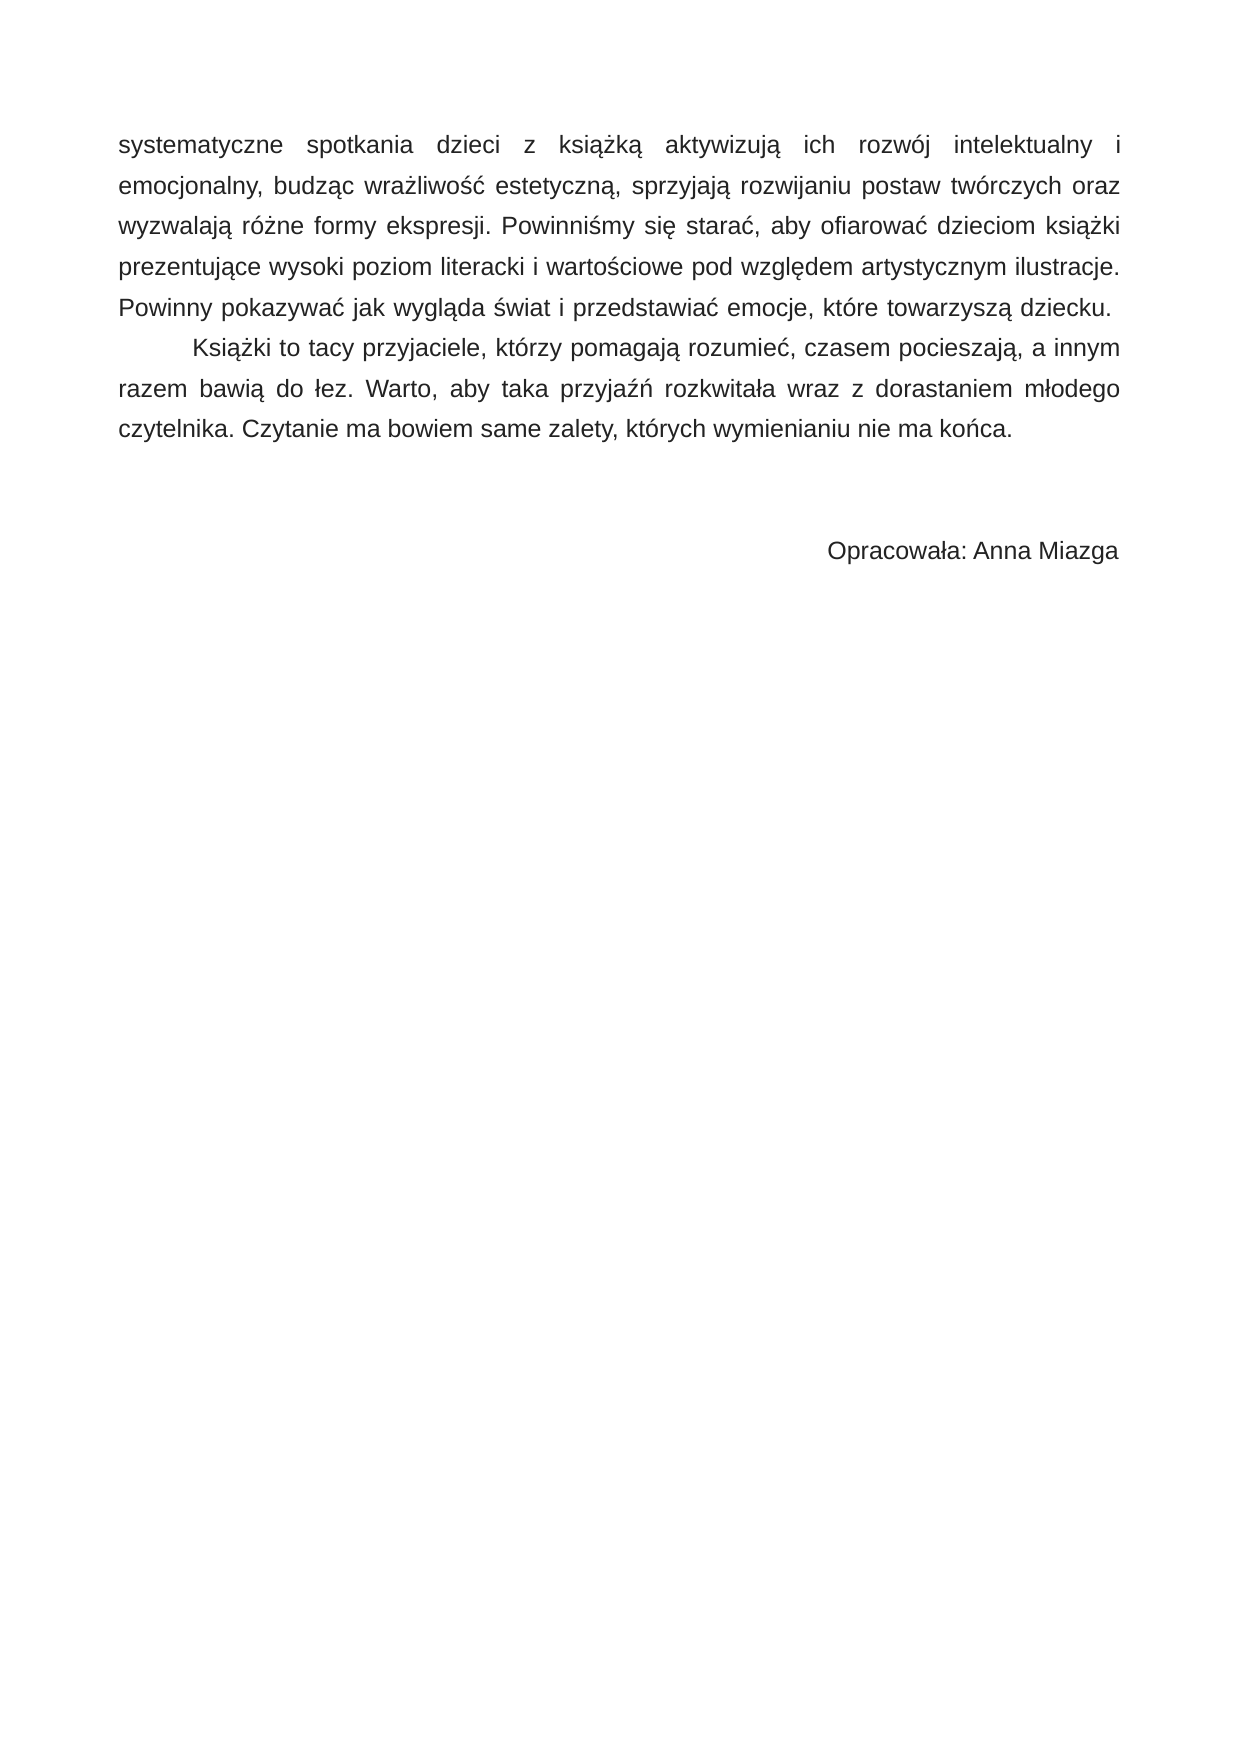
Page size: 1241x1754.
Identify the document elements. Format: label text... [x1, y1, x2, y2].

text Opracowała: Anna Miazga [118, 524, 1122, 565]
text systematyczne spotkania dzieci z książką aktywizują ich rozwój intelektualny i emocjonalny, budząc wrażliwość estetyczną, sprzyjają rozwijaniu postaw twórczych oraz wyzwalają różne formy ekspresji. Powinniśmy się starać, aby ofiarować dzieciom książki prezentujące wysoki poziom literacki i wartościowe pod względem artystycznym ilustracje. Powinny pokazywać jak wygląda świat i przedstawiać emocje, które towarzyszą dziecku. Książki to tacy przyjaciele, którzy pomagają rozumieć, czasem pocieszają, a innym razem bawią do łez. Warto, aby taka przyjaźń rozkwitała wraz z dorastaniem młodego czytelnika. Czytanie ma bowiem same zalety, których wymienianiu nie ma końca. [118, 118, 1122, 443]
